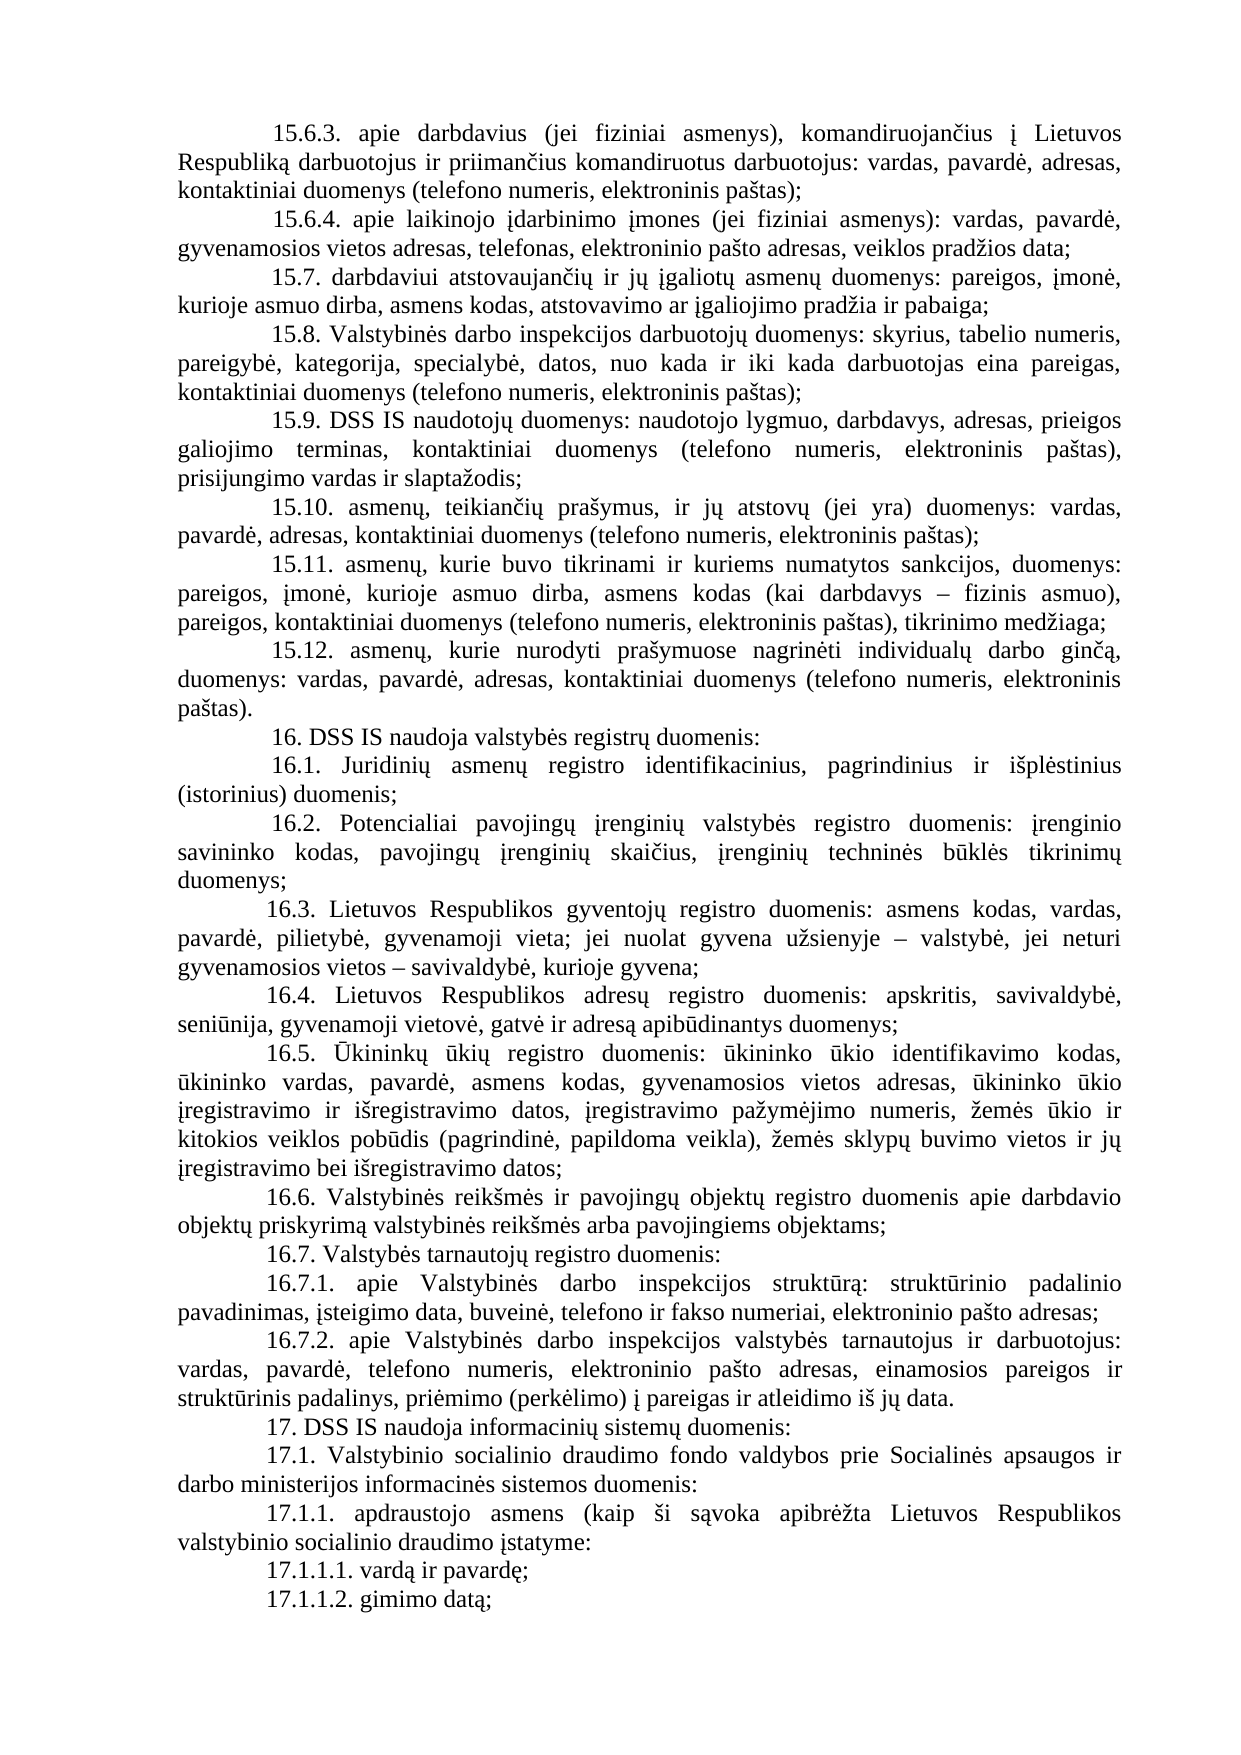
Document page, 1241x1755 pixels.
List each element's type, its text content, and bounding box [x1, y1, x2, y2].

text 16. DSS IS naudoja valstybės registrų duomenis: [177, 722, 1122, 751]
text 15.11. asmenų, kurie buvo tikrinami ir kuriems numatytos sankcijos, duomenys: pareigos, įmonė, kurioje asmuo dirba, asmens kodas (kai darbdavys – fizinis asmuo), pareigos, kontaktiniai duomenys (telefono numeris, elektroninis paštas), tikrinimo medžiaga; [177, 549, 1122, 636]
text 17.1.1.2. gimimo datą; [177, 1584, 1122, 1613]
text 15.8. Valstybinės darbo inspekcijos darbuotojų duomenys: skyrius, tabelio numeris, pareigybė, kategorija, specialybė, datos, nuo kada ir iki kada darbuotojas eina pareigas, kontaktiniai duomenys (telefono numeris, elektroninis paštas); [177, 319, 1122, 406]
text 15.12. asmenų, kurie nurodyti prašymuose nagrinėti individualų darbo ginčą, duomenys: vardas, pavardė, adresas, kontaktiniai duomenys (telefono numeris, elektroninis paštas). [177, 636, 1122, 722]
text 17. DSS IS naudoja informacinių sistemų duomenis: [177, 1412, 1122, 1441]
text 17.1.1. apdraustojo asmens (kaip ši sąvoka apibrėžta Lietuvos Respublikos valstybinio socialinio draudimo įstatyme: [177, 1498, 1122, 1556]
text 16.3. Lietuvos Respublikos gyventojų registro duomenis: asmens kodas, vardas, pavardė, pilietybė, gyvenamoji vieta; jei nuolat gyvena užsienyje – valstybė, jei neturi gyvenamosios vietos – savivaldybė, kurioje gyvena; [177, 894, 1122, 981]
text 16.1. Juridinių asmenų registro identifikacinius, pagrindinius ir išplėstinius (istorinius) duomenis; [177, 751, 1122, 808]
text 16.7.2. apie Valstybinės darbo inspekcijos valstybės tarnautojus ir darbuotojus: vardas, pavardė, telefono numeris, elektroninio pašto adresas, einamosios pareigos ir struktūrinis padalinys, priėmimo (perkėlimo) į pareigas ir atleidimo iš jų data. [177, 1326, 1122, 1412]
text 15.10. asmenų, teikiančių prašymus, ir jų atstovų (jei yra) duomenys: vardas, pavardė, adresas, kontaktiniai duomenys (telefono numeris, elektroninis paštas); [177, 492, 1122, 549]
text 16.7. Valstybės tarnautojų registro duomenis: [177, 1239, 1122, 1268]
text 16.4. Lietuvos Respublikos adresų registro duomenis: apskritis, savivaldybė, seniūnija, gyvenamoji vietovė, gatvė ir adresą apibūdinantys duomenys; [177, 981, 1122, 1038]
text 15.7. darbdaviui atstovaujančių ir jų įgaliotų asmenų duomenys: pareigos, įmonė, kurioje asmuo dirba, asmens kodas, atstovavimo ar įgaliojimo pradžia ir pabaiga; [177, 262, 1122, 319]
text 15.9. DSS IS naudotojų duomenys: naudotojo lygmuo, darbdavys, adresas, prieigos galiojimo terminas, kontaktiniai duomenys (telefono numeris, elektroninis paštas), prisijungimo vardas ir slaptažodis; [177, 406, 1122, 492]
text 16.7.1. apie Valstybinės darbo inspekcijos struktūrą: struktūrinio padalinio pavadinimas, įsteigimo data, buveinė, telefono ir fakso numeriai, elektroninio pašto adresas; [177, 1268, 1122, 1326]
text 15.6.3. apie darbdavius (jei fiziniai asmenys), komandiruojančius į Lietuvos Respubliką darbuotojus ir priimančius komandiruotus darbuotojus: vardas, pavardė, adresas, kontaktiniai duomenys (telefono numeris, elektroninis paštas); [177, 118, 1122, 204]
text 16.5. Ūkininkų ūkių registro duomenis: ūkininko ūkio identifikavimo kodas, ūkininko vardas, pavardė, asmens kodas, gyvenamosios vietos adresas, ūkininko ūkio įregistravimo ir išregistravimo datos, įregistravimo pažymėjimo numeris, žemės ūkio ir kitokios veiklos pobūdis (pagrindinė, papildoma veikla), žemės sklypų buvimo vietos ir jų įregistravimo bei išregistravimo datos; [177, 1038, 1122, 1182]
text 17.1. Valstybinio socialinio draudimo fondo valdybos prie Socialinės apsaugos ir darbo ministerijos informacinės sistemos duomenis: [177, 1441, 1122, 1498]
text 16.2. Potencialiai pavojingų įrenginių valstybės registro duomenis: įrenginio savininko kodas, pavojingų įrenginių skaičius, įrenginių techninės būklės tikrinimų duomenys; [177, 808, 1122, 894]
text 15.6.4. apie laikinojo įdarbinimo įmones (jei fiziniai asmenys): vardas, pavardė, gyvenamosios vietos adresas, telefonas, elektroninio pašto adresas, veiklos pradžios data; [177, 204, 1122, 262]
text 17.1.1.1. vardą ir pavardę; [177, 1556, 1122, 1584]
text 16.6. Valstybinės reikšmės ir pavojingų objektų registro duomenis apie darbdavio objektų priskyrimą valstybinės reikšmės arba pavojingiems objektams; [177, 1182, 1122, 1239]
